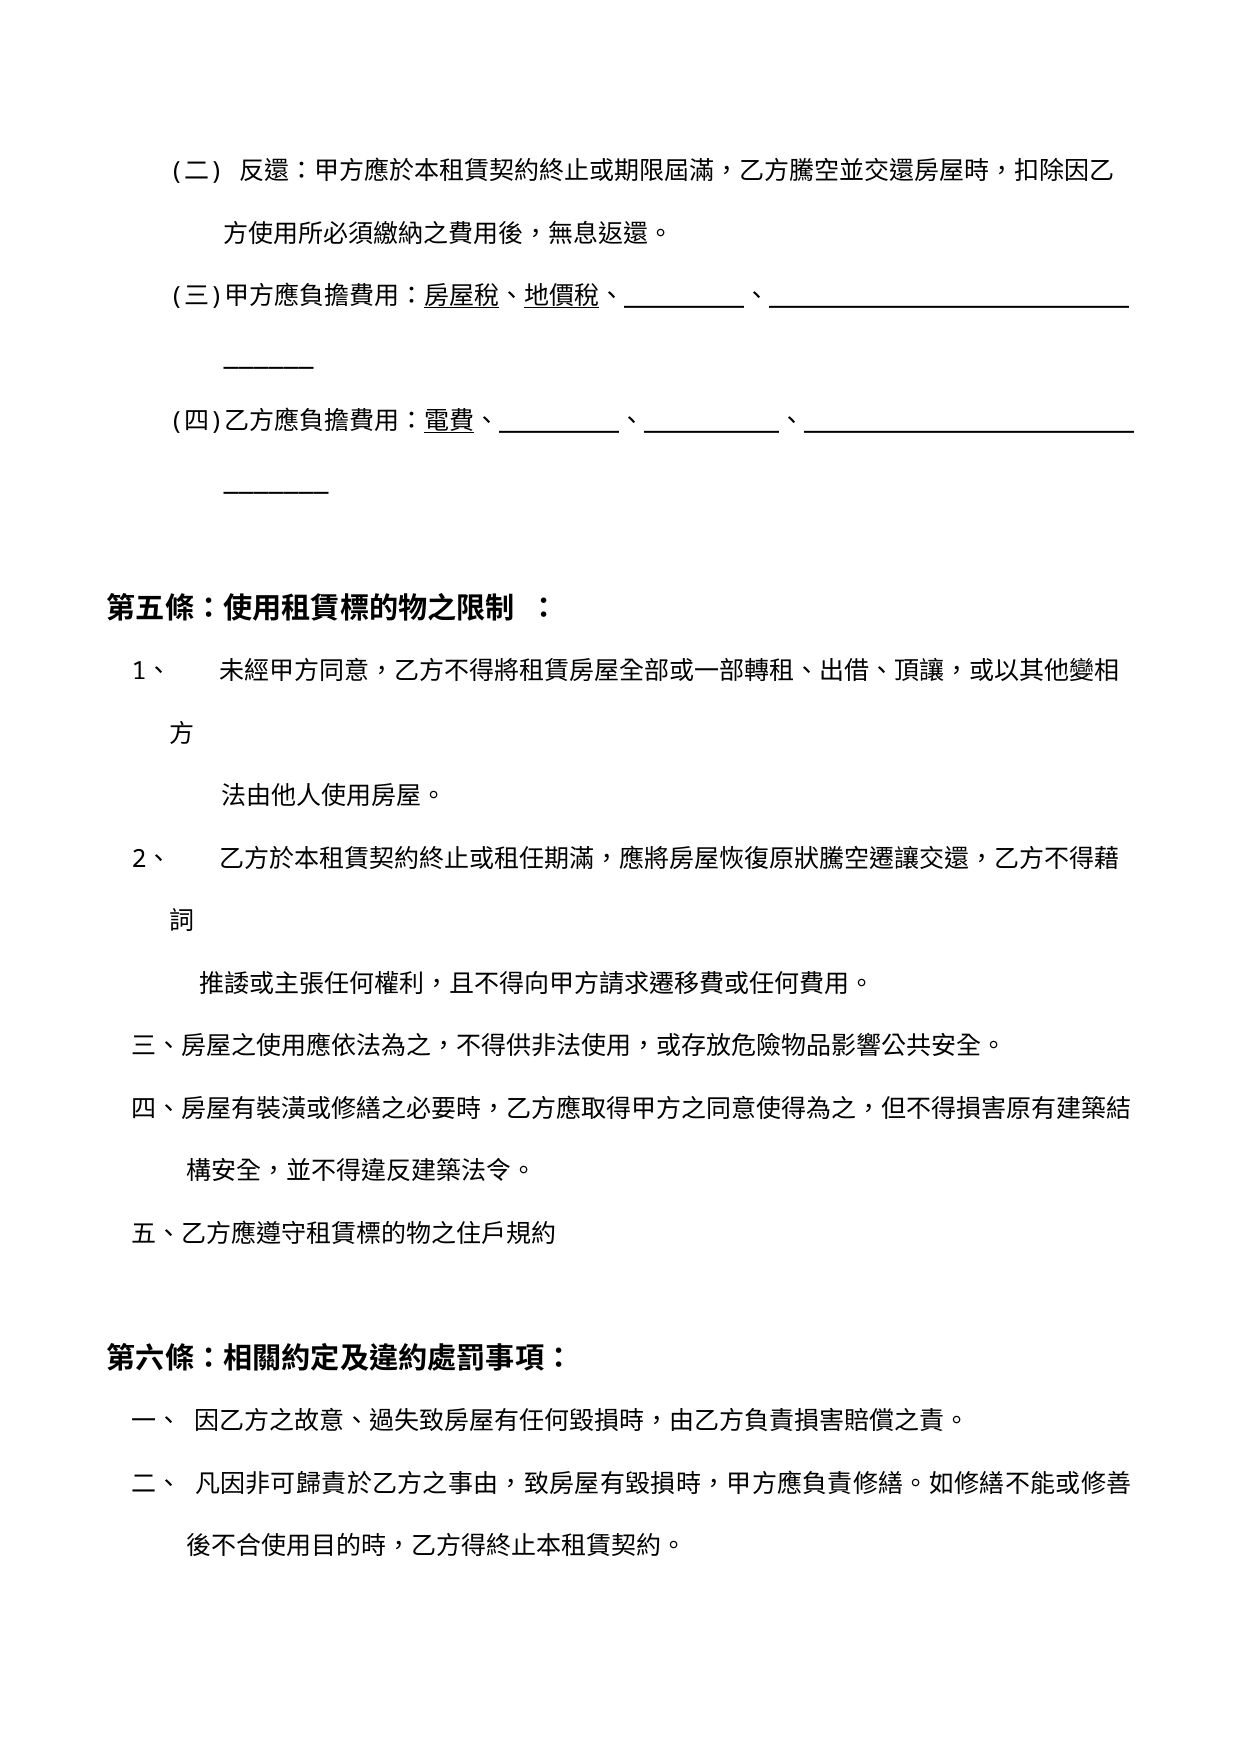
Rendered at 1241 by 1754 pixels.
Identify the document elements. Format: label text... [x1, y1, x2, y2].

list 未經甲方同意，乙方不得將租賃房屋全部或一部轉租、出借、頂讓，或以其他變相方 [131, 627, 1134, 752]
text 三、房屋之使用應依法為之，不得供非法使用，或存放危險物品影響公共安全。 [131, 1002, 1134, 1064]
text 第六條：相關約定及違約處罰事項： [106, 1314, 1134, 1377]
text 四、房屋有裝潢或修繕之必要時，乙方應取得甲方之同意使得為之，但不得損害原有建築結構安全，並不得違反建築法令。 [131, 1064, 1134, 1189]
text 推諉或主張任何權利，且不得向甲方請求遷移費或任何費用。 [169, 939, 1134, 1002]
text 第五條：使用租賃標的物之限制 ： [106, 564, 1134, 627]
text (四)乙方應負擔費用：電費、________、_________、_____________________________ [169, 377, 1134, 502]
text 五、乙方應遵守租賃標的物之住戶規約 [131, 1189, 1134, 1252]
text 二、 凡因非可歸責於乙方之事由，致房屋有毀損時，甲方應負責修繕。如修繕不能或修善後不合使用目的時，乙方得終止本租賃契約。 [131, 1439, 1134, 1564]
list 乙方於本租賃契約終止或租任期滿，應將房屋恢復原狀騰空遷讓交還，乙方不得藉詞 [131, 814, 1134, 939]
text 法由他人使用房屋。 [131, 752, 1134, 814]
text (三)甲方應負擔費用：房屋稅、地價稅、________、______________________________ [169, 252, 1134, 377]
text (二) 反還：甲方應於本租賃契約終止或期限屆滿，乙方騰空並交還房屋時，扣除因乙方使用所必須繳納之費用後，無息返還。 [169, 127, 1134, 252]
text 一、 因乙方之故意、過失致房屋有任何毀損時，由乙方負責損害賠償之責。 [131, 1377, 1134, 1439]
